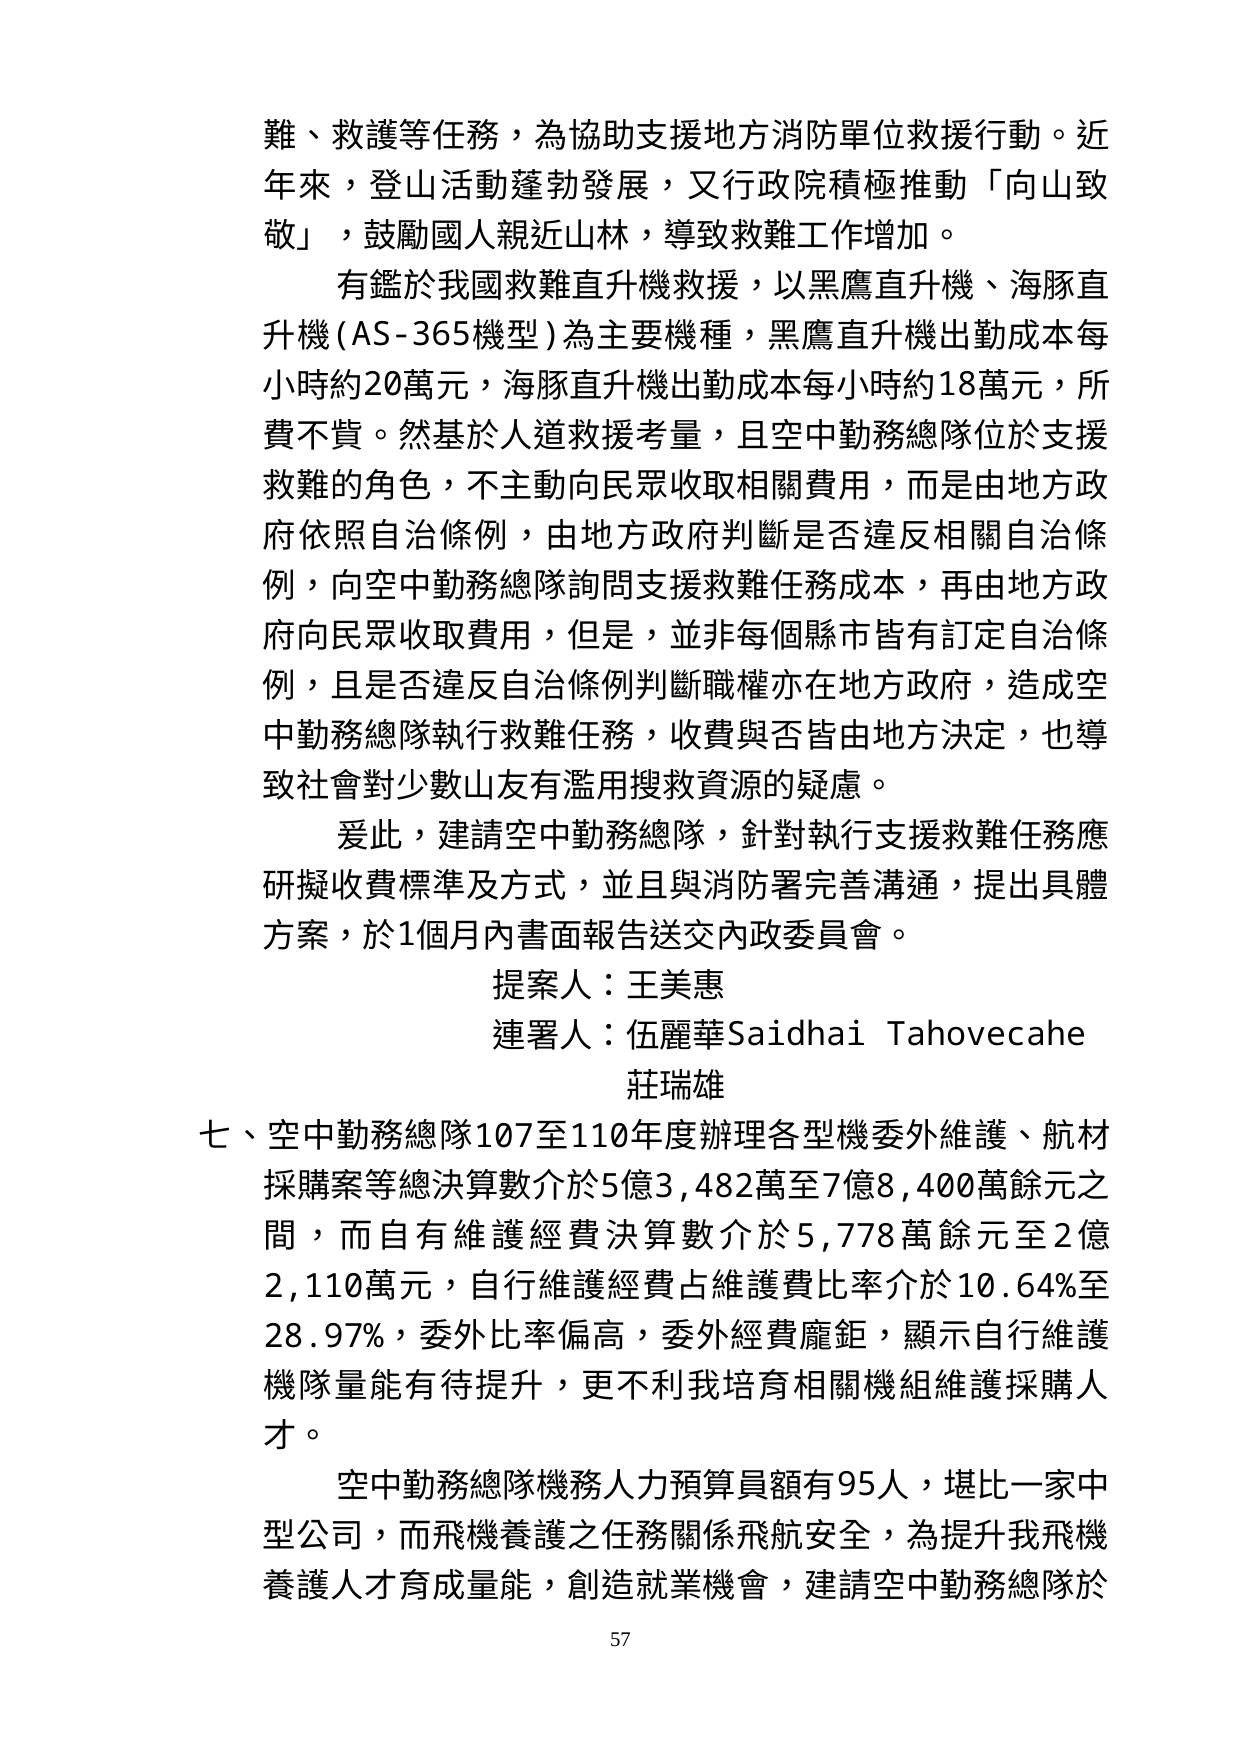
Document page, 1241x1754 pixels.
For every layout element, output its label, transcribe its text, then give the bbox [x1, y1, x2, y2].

text 有鑑於我國救難直升機救援，以黑鷹直升機、海豚直升機(AS-365機型)為主要機種，黑鷹直升機出勤成本每小時約20萬元，海豚直升機出勤成本每小時約18萬元，所費不貲。然基於人道救援考量，且空中勤務總隊位於支援救難的角色，不主動向民眾收取相關費用，而是由地方政府依照自治條例，由地方政府判斷是否違反相關自治條例，向空中勤務總隊詢問支援救難任務成本，再由地方政府向民眾收取費用，但是，並非每個縣市皆有訂定自治條例，且是否違反自治條例判斷職權亦在地方政府，造成空中勤務總隊執行救難任務，收費與否皆由地方決定，也導致社會對少數山友有濫用搜救資源的疑慮。 [263, 258, 1110, 808]
text 莊瑞雄 [192, 1058, 1110, 1108]
text 提案人：王美惠 [192, 958, 1110, 1008]
text 爰此，建請空中勤務總隊，針對執行支援救難任務應研擬收費標準及方式，並且與消防署完善溝通，提出具體方案，於1個月內書面報告送交內政委員會。 [263, 808, 1110, 958]
text 難、救護等任務，為協助支援地方消防單位救援行動。近年來，登山活動蓬勃發展，又行政院積極推動「向山致敬」，鼓勵國人親近山林，導致救難工作增加。 [130, 108, 1110, 258]
text 連署人：伍麗華Saidhai Tahovecahe [192, 1008, 1205, 1058]
text 七、空中勤務總隊107至110年度辦理各型機委外維護、航材採購案等總決算數介於5億3,482萬至7億8,400萬餘元之間，而自有維護經費決算數介於5,778萬餘元至2億2,110萬元，自行維護經費占維護費比率介於10.64%至28.97%，委外比率偏高，委外經費龐鉅，顯示自行維護機隊量能有待提升，更不利我培育相關機組維護採購人才。 [130, 1108, 1110, 1458]
text 空中勤務總隊機務人力預算員額有95人，堪比一家中型公司，而飛機養護之任務關係飛航安全，為提升我飛機養護人才育成量能，創造就業機會，建請空中勤務總隊於 [263, 1458, 1110, 1608]
